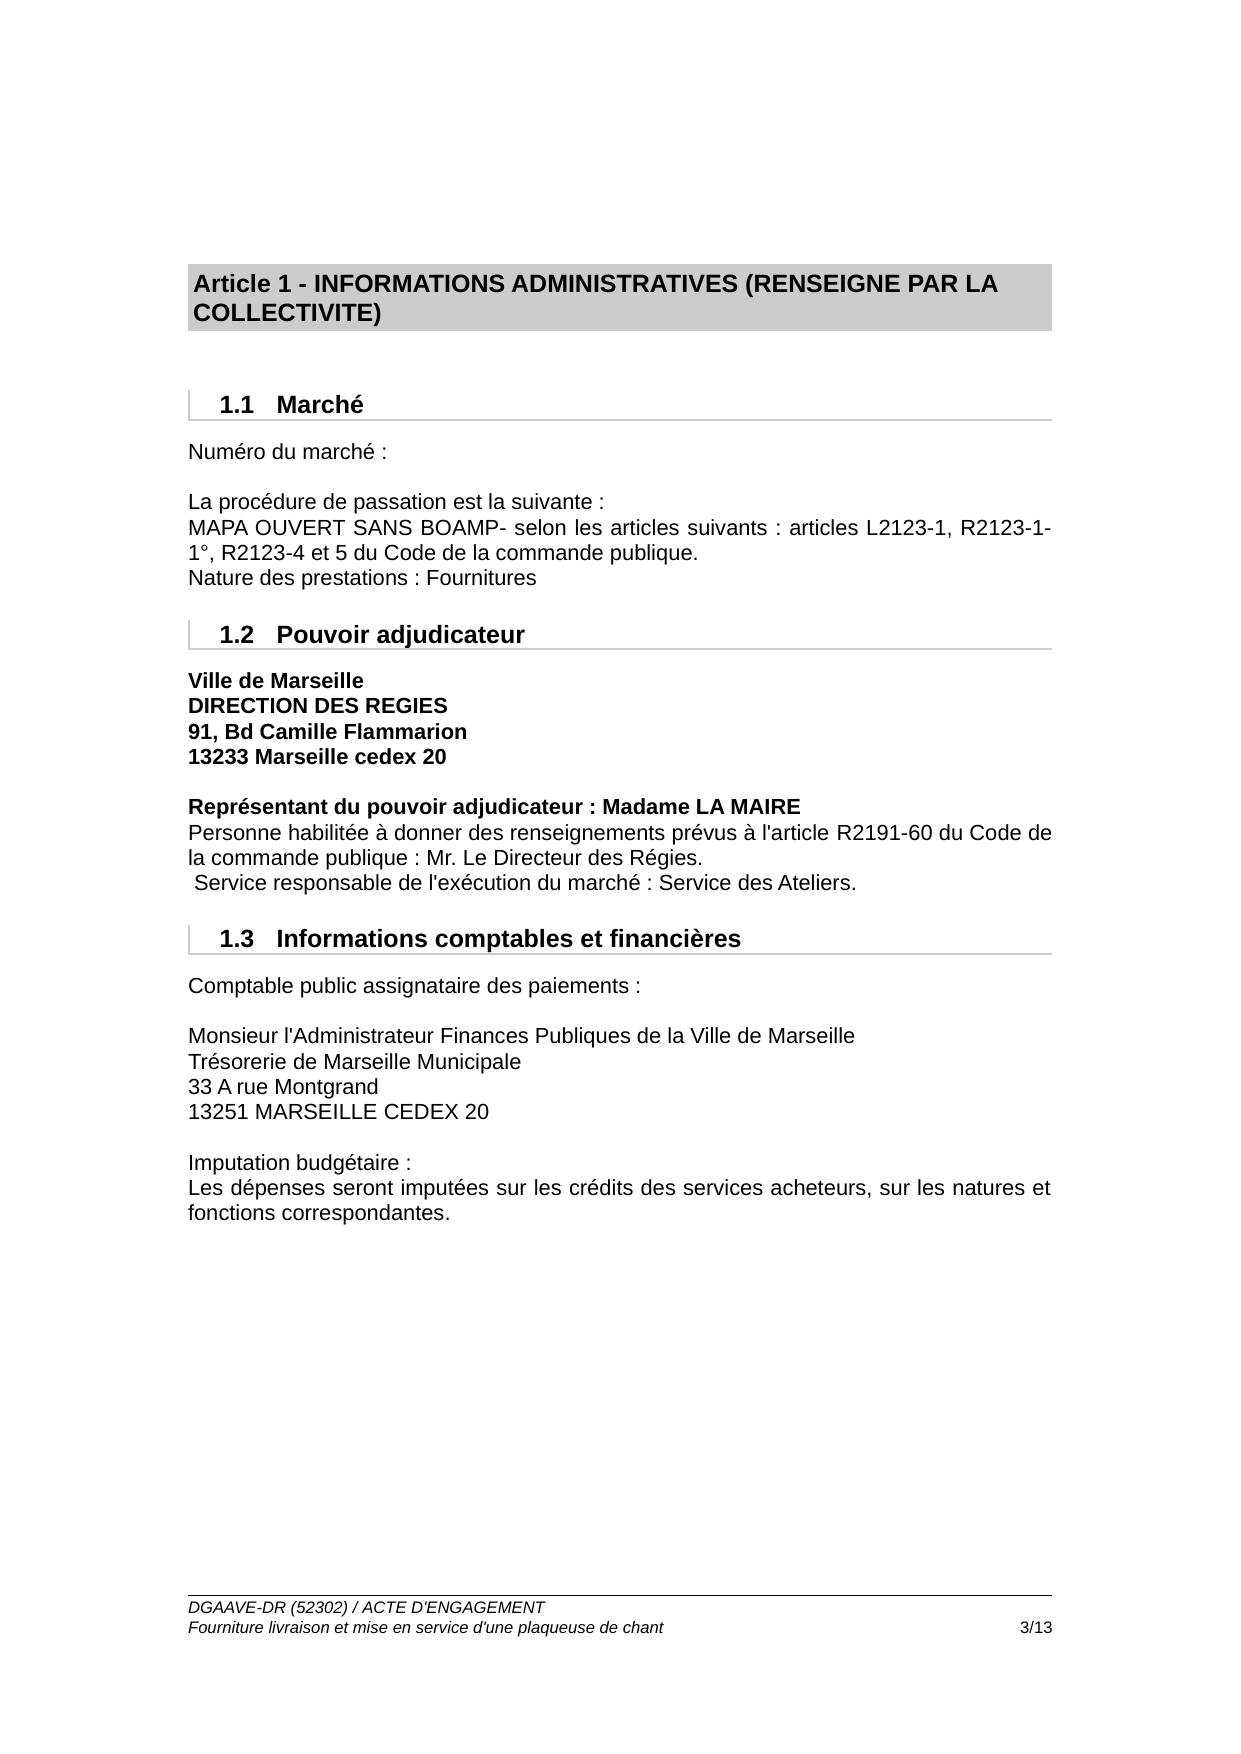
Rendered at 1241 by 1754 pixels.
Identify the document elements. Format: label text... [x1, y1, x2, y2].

subtitle Marché [190, 390, 1052, 419]
text Représentant du pouvoir adjudicateur : Madame LA MAIRE [188, 794, 1052, 819]
text Trésorerie de Marseille Municipale [188, 1049, 1052, 1074]
text DIRECTION DES REGIES [188, 693, 1052, 718]
text 13233 Marseille cedex 20 [188, 744, 1052, 769]
text MAPA OUVERT SANS BOAMP- selon les articles suivants : articles L2123-1, R2123-1-1°, R2123-4 et 5 du Code de la commande publique. [188, 514, 1052, 565]
text Numéro du marché : [188, 439, 1052, 464]
subtitle Informations comptables et financières [188, 924, 1052, 953]
subtitle INFORMATIONS ADMINISTRATIVES (RENSEIGNE PAR LA COLLECTIVITE) [190, 266, 1050, 329]
text Nature des prestations : Fournitures [188, 565, 1052, 590]
text Les dépenses seront imputées sur les crédits des services acheteurs, sur les natures et fonctions correspondantes. [188, 1175, 1052, 1225]
text 13251 MARSEILLE CEDEX 20 [188, 1099, 1052, 1124]
text Ville de Marseille [188, 668, 1052, 693]
text Imputation budgétaire : [188, 1149, 1052, 1175]
text Monsieur l'Administrateur Finances Publiques de la Ville de Marseille [188, 1023, 1052, 1049]
text 91, Bd Camille Flammarion [188, 718, 1052, 744]
text Personne habilitée à donner des renseignements prévus à l'article R2191-60 du Code de la commande publique : Mr. Le Directeur des Régies. [188, 819, 1052, 870]
text Comptable public assignataire des paiements : [188, 973, 1052, 998]
text Service responsable de l'exécution du marché : Service des Ateliers. [188, 870, 1052, 895]
text 33 A rue Montgrand [188, 1074, 1052, 1099]
subtitle Pouvoir adjudicateur [188, 619, 1052, 648]
text La procédure de passation est la suivante : [188, 489, 1052, 514]
